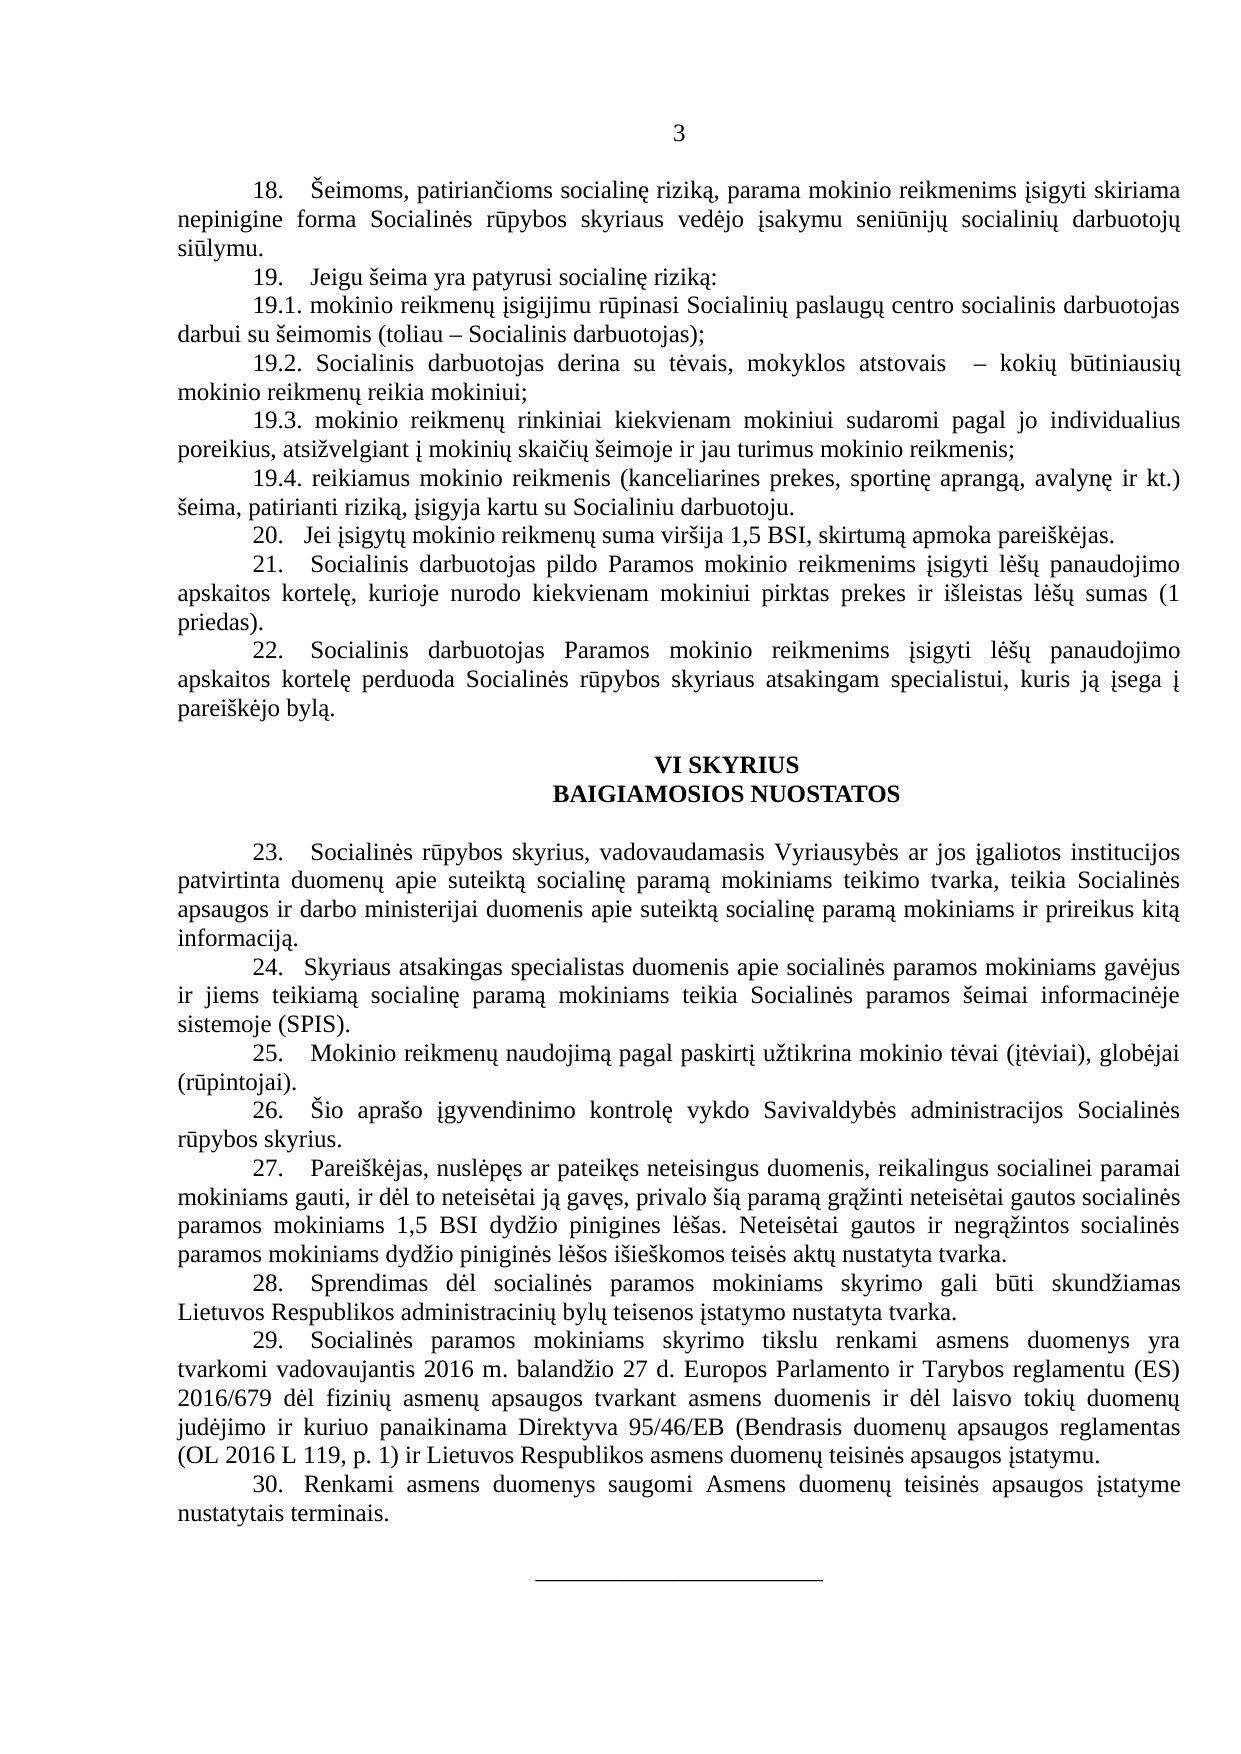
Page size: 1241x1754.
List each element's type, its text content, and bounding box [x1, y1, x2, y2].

text 22. Socialinis darbuotojas Paramos mokinio reikmenims įsigyti lėšų panaudojimo apskaitos kortelę perduoda Socialinės rūpybos skyriaus atsakingam specialistui, kuris ją įsega į pareiškėjo bylą. [177, 636, 1181, 722]
text BAIGIAMOSIOS NUOSTATOS [177, 779, 1181, 808]
text 28. Sprendimas dėl socialinės paramos mokiniams skyrimo gali būti skundžiamas Lietuvos Respublikos administracinių bylų teisenos įstatymo nustatyta tvarka. [177, 1268, 1181, 1326]
text 30. Renkami asmens duomenys saugomi Asmens duomenų teisinės apsaugos įstatyme nustatytais terminais. [177, 1469, 1181, 1527]
text 24. Skyriaus atsakingas specialistas duomenis apie socialinės paramos mokiniams gavėjus ir jiems teikiamą socialinę paramą mokiniams teikia Socialinės paramos šeimai informacinėje sistemoje (SPIS). [177, 952, 1181, 1038]
text 19.4. reikiamus mokinio reikmenis (kanceliarines prekes, sportinę aprangą, avalynę ir kt.) šeima, patirianti riziką, įsigyja kartu su Socialiniu darbuotoju. [177, 463, 1181, 521]
text 21. Socialinis darbuotojas pildo Paramos mokinio reikmenims įsigyti lėšų panaudojimo apskaitos kortelę, kurioje nurodo kiekvienam mokiniui pirktas prekes ir išleistas lėšų sumas (1 priedas). [177, 549, 1181, 636]
text VI SKYRIUS [177, 751, 1181, 779]
text 23. Socialinės rūpybos skyrius, vadovaudamasis Vyriausybės ar jos įgaliotos institucijos patvirtinta duomenų apie suteiktą socialinę paramą mokiniams teikimo tvarka, teikia Socialinės apsaugos ir darbo ministerijai duomenis apie suteiktą socialinę paramą mokiniams ir prireikus kitą informaciją. [177, 837, 1181, 952]
text 26. Šio aprašo įgyvendinimo kontrolę vykdo Savivaldybės administracijos Socialinės rūpybos skyrius. [177, 1096, 1181, 1153]
text 29. Socialinės paramos mokiniams skyrimo tikslu renkami asmens duomenys yra tvarkomi vadovaujantis 2016 m. balandžio 27 d. Europos Parlamento ir Tarybos reglamentu (ES) 2016/679 dėl fizinių asmenų apsaugos tvarkant asmens duomenis ir dėl laisvo tokių duomenų judėjimo ir kuriuo panaikinama Direktyva 95/46/EB (Bendrasis duomenų apsaugos reglamentas (OL 2016 L 119, p. 1) ir Lietuvos Respublikos asmens duomenų teisinės apsaugos įstatymu. [177, 1326, 1181, 1469]
text 19.2. Socialinis darbuotojas derina su tėvais, mokyklos atstovais – kokių būtiniausių mokinio reikmenų reikia mokiniui; [177, 348, 1181, 406]
text 19. Jeigu šeima yra patyrusi socialinę riziką: [177, 262, 1181, 291]
text 20. Jei įsigytų mokinio reikmenų suma viršija 1,5 BSI, skirtumą apmoka pareiškėjas. [177, 521, 1181, 549]
text 19.3. mokinio reikmenų rinkiniai kiekvienam mokiniui sudaromi pagal jo individualius poreikius, atsižvelgiant į mokinių skaičių šeimoje ir jau turimus mokinio reikmenis; [177, 406, 1181, 463]
text _______________________ [177, 1556, 1181, 1584]
text 27. Pareiškėjas, nuslėpęs ar pateikęs neteisingus duomenis, reikalingus socialinei paramai mokiniams gauti, ir dėl to neteisėtai ją gavęs, privalo šią paramą grąžinti neteisėtai gautos socialinės paramos mokiniams 1,5 BSI dydžio pinigines lėšas. Neteisėtai gautos ir negrąžintos socialinės paramos mokiniams dydžio piniginės lėšos išieškomos teisės aktų nustatyta tvarka. [177, 1153, 1181, 1268]
text 19.1. mokinio reikmenų įsigijimu rūpinasi Socialinių paslaugų centro socialinis darbuotojas darbui su šeimomis (toliau – Socialinis darbuotojas); [177, 291, 1181, 348]
text 18. Šeimoms, patiriančioms socialinę riziką, parama mokinio reikmenims įsigyti skiriama nepinigine forma Socialinės rūpybos skyriaus vedėjo įsakymu seniūnijų socialinių darbuotojų siūlymu. [177, 176, 1181, 262]
text 25. Mokinio reikmenų naudojimą pagal paskirtį užtikrina mokinio tėvai (įtėviai), globėjai (rūpintojai). [177, 1038, 1181, 1096]
